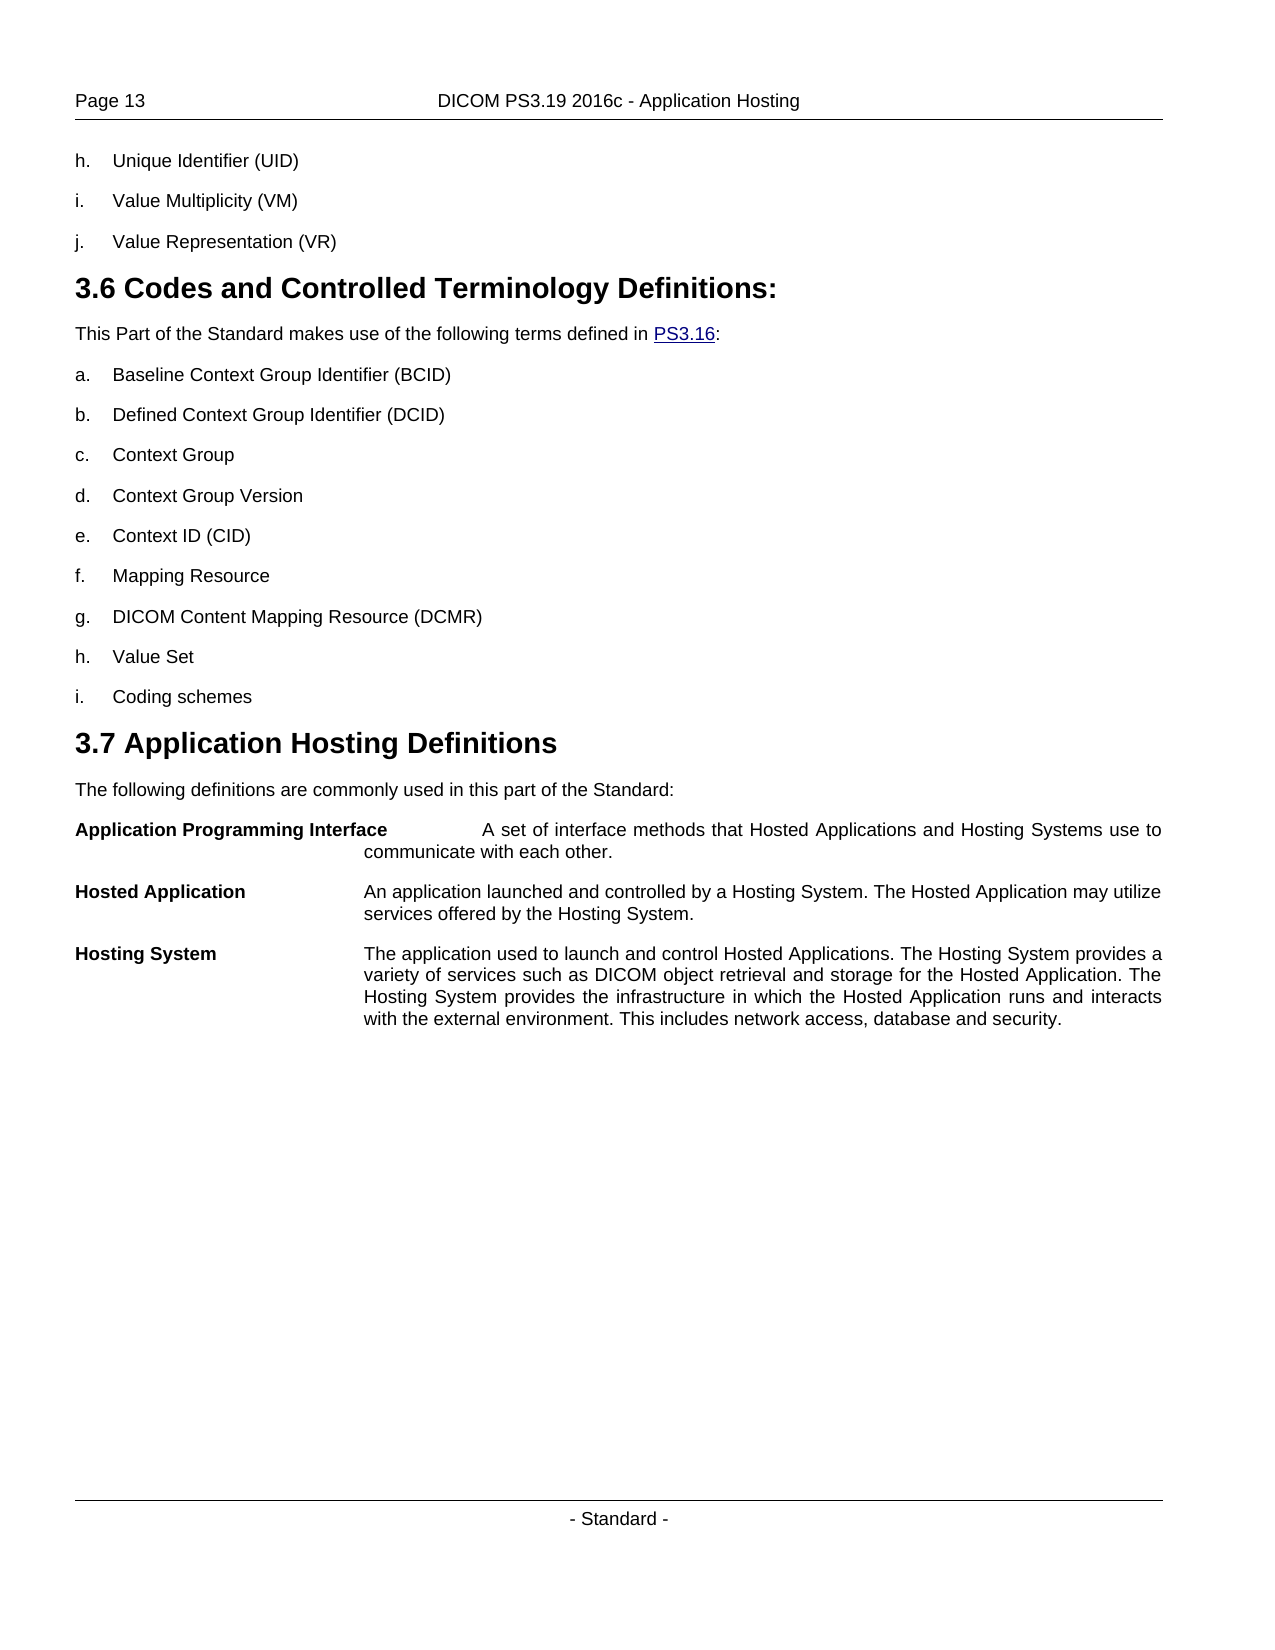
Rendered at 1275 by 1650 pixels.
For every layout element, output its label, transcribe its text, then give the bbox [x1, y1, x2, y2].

list DICOM Content Mapping Resource (DCMR) [75, 605, 1162, 627]
list Context ID (CID) [75, 525, 1162, 546]
text Hosting System The application used to launch and control Hosted Applications. The Hosting System provides a variety of services such as DICOM object retrieval and storage for the Hosted Application. The Hosting System provides the infrastructure in which the Hosted Application runs and interacts with the external environment. This includes network access, database and security. [75, 943, 1162, 1029]
list Baseline Context Group Identifier (BCID) [75, 363, 1162, 385]
list Value Multiplicity (VM) [75, 190, 1162, 212]
text 3.6 Codes and Controlled Terminology Definitions: [75, 271, 1162, 304]
list Value Representation (VR) [75, 231, 1162, 252]
list Context Group [75, 444, 1162, 466]
list Coding schemes [75, 686, 1162, 708]
list Defined Context Group Identifier (DCID) [75, 404, 1162, 425]
text Application Programming Interface A set of interface methods that Hosted Applications and Hosting Systems use to communicate with each other. [75, 819, 1162, 862]
list Context Group Version [75, 484, 1162, 506]
text 3.7 Application Hosting Definitions [75, 726, 1162, 760]
text Hosted Application An application launched and controlled by a Hosting System. The Hosted Application may utilize services offered by the Hosting System. [75, 881, 1162, 924]
list Unique Identifier (UID) [75, 150, 1162, 172]
text This Part of the Standard makes use of the following terms defined in PS3.16: [75, 323, 1162, 345]
list Mapping Resource [75, 565, 1162, 587]
text The following definitions are commonly used in this part of the Standard: [75, 779, 1162, 800]
list Value Set [75, 646, 1162, 667]
